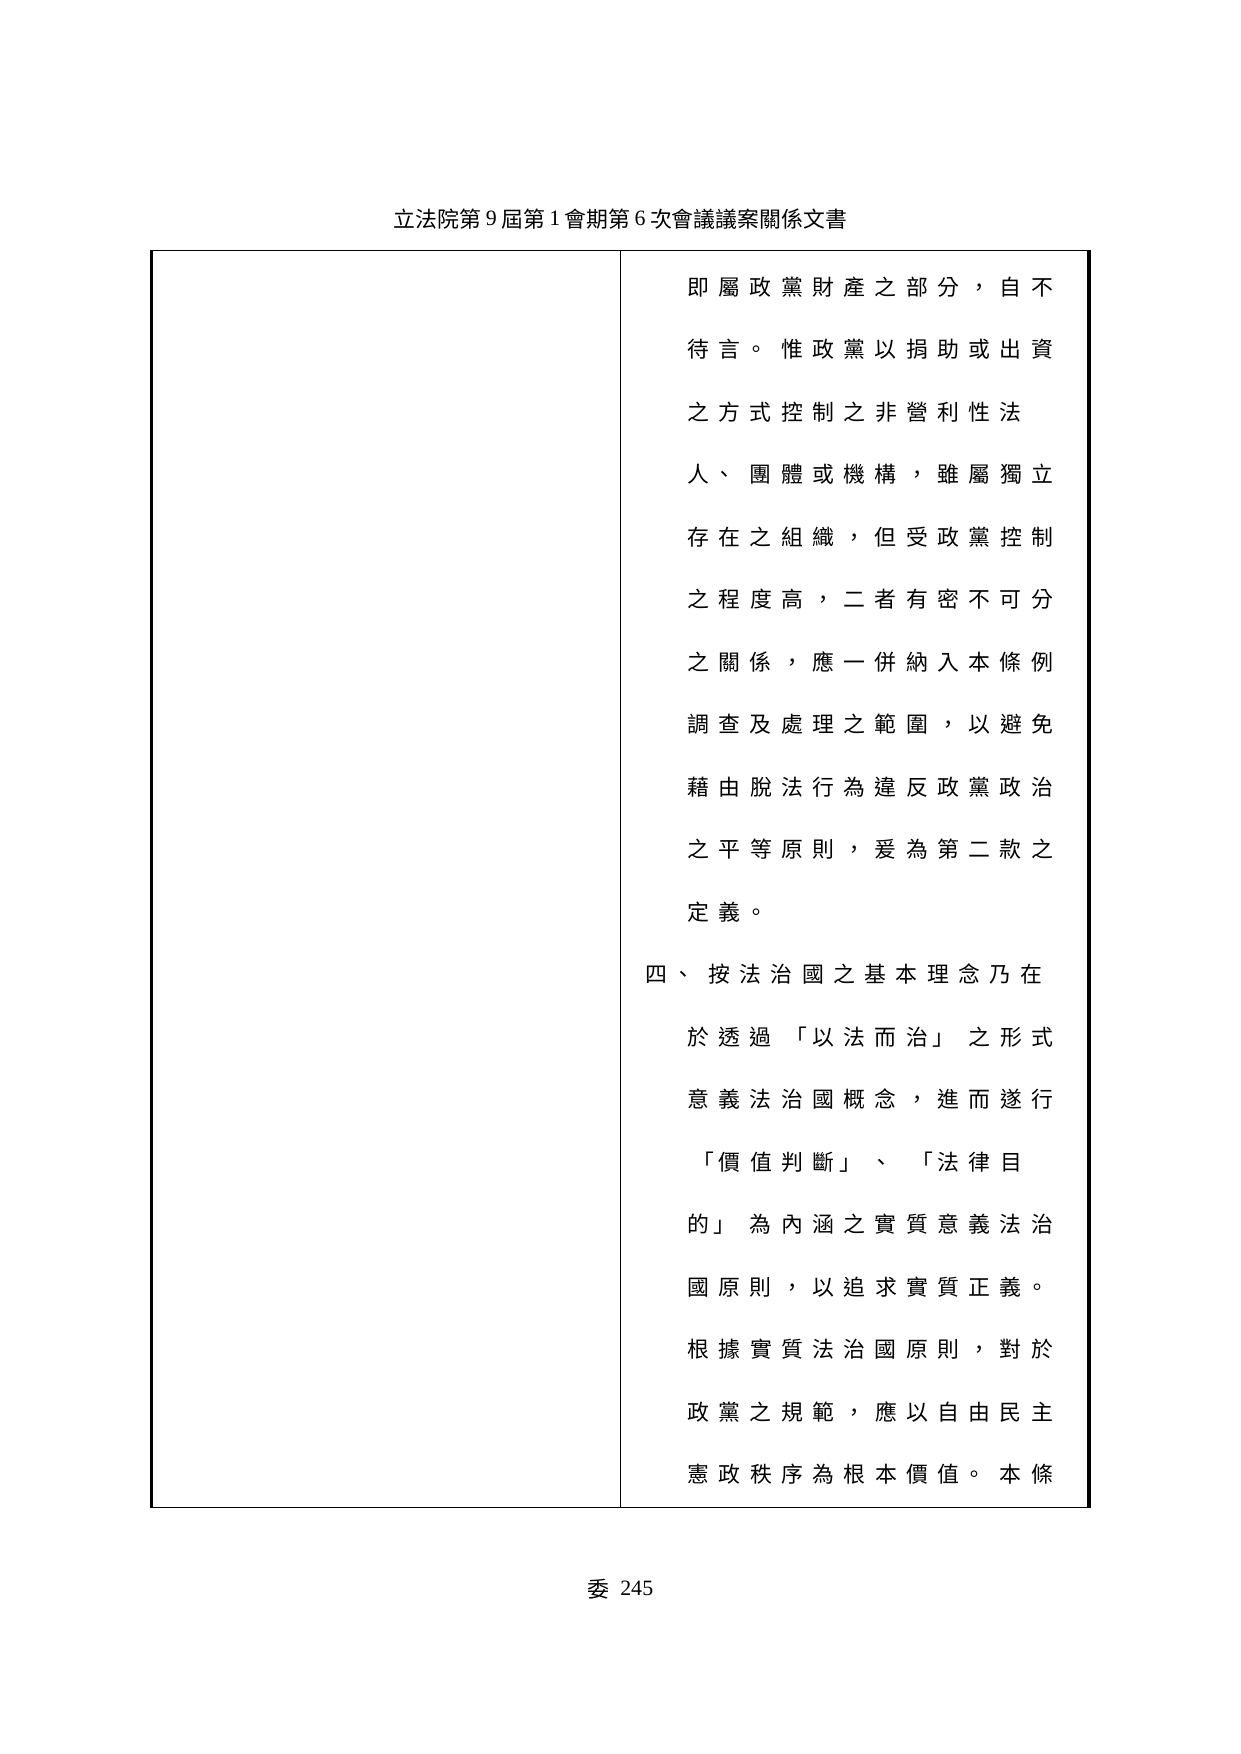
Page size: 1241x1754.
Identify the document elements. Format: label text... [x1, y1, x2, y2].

table_cell 即屬政黨財產之部分，自不待言。惟政黨以捐助或出資之方式控制之非營利性法人、團體或機構，雖屬獨立存在之組織，但受政黨控制之程度高，二者有密不可分之關係，應一併納入本條例調查及處理之範圍，以避免藉由脫法行為違反政黨政治之平等原則，爰為第二款之定義。 四、按法治國之基本理念乃在於透過「以法而治」之形式意義法治國概念，進而遂行「價值判斷」、「法律目的」為內涵之實質意義法治國原則，以追求實質正義。根據實質法治國原則，對於政黨之規範，應以自由民主憲政秩序為根本價值。本條 [621, 251, 1087, 1507]
table_cell [153, 251, 620, 1507]
